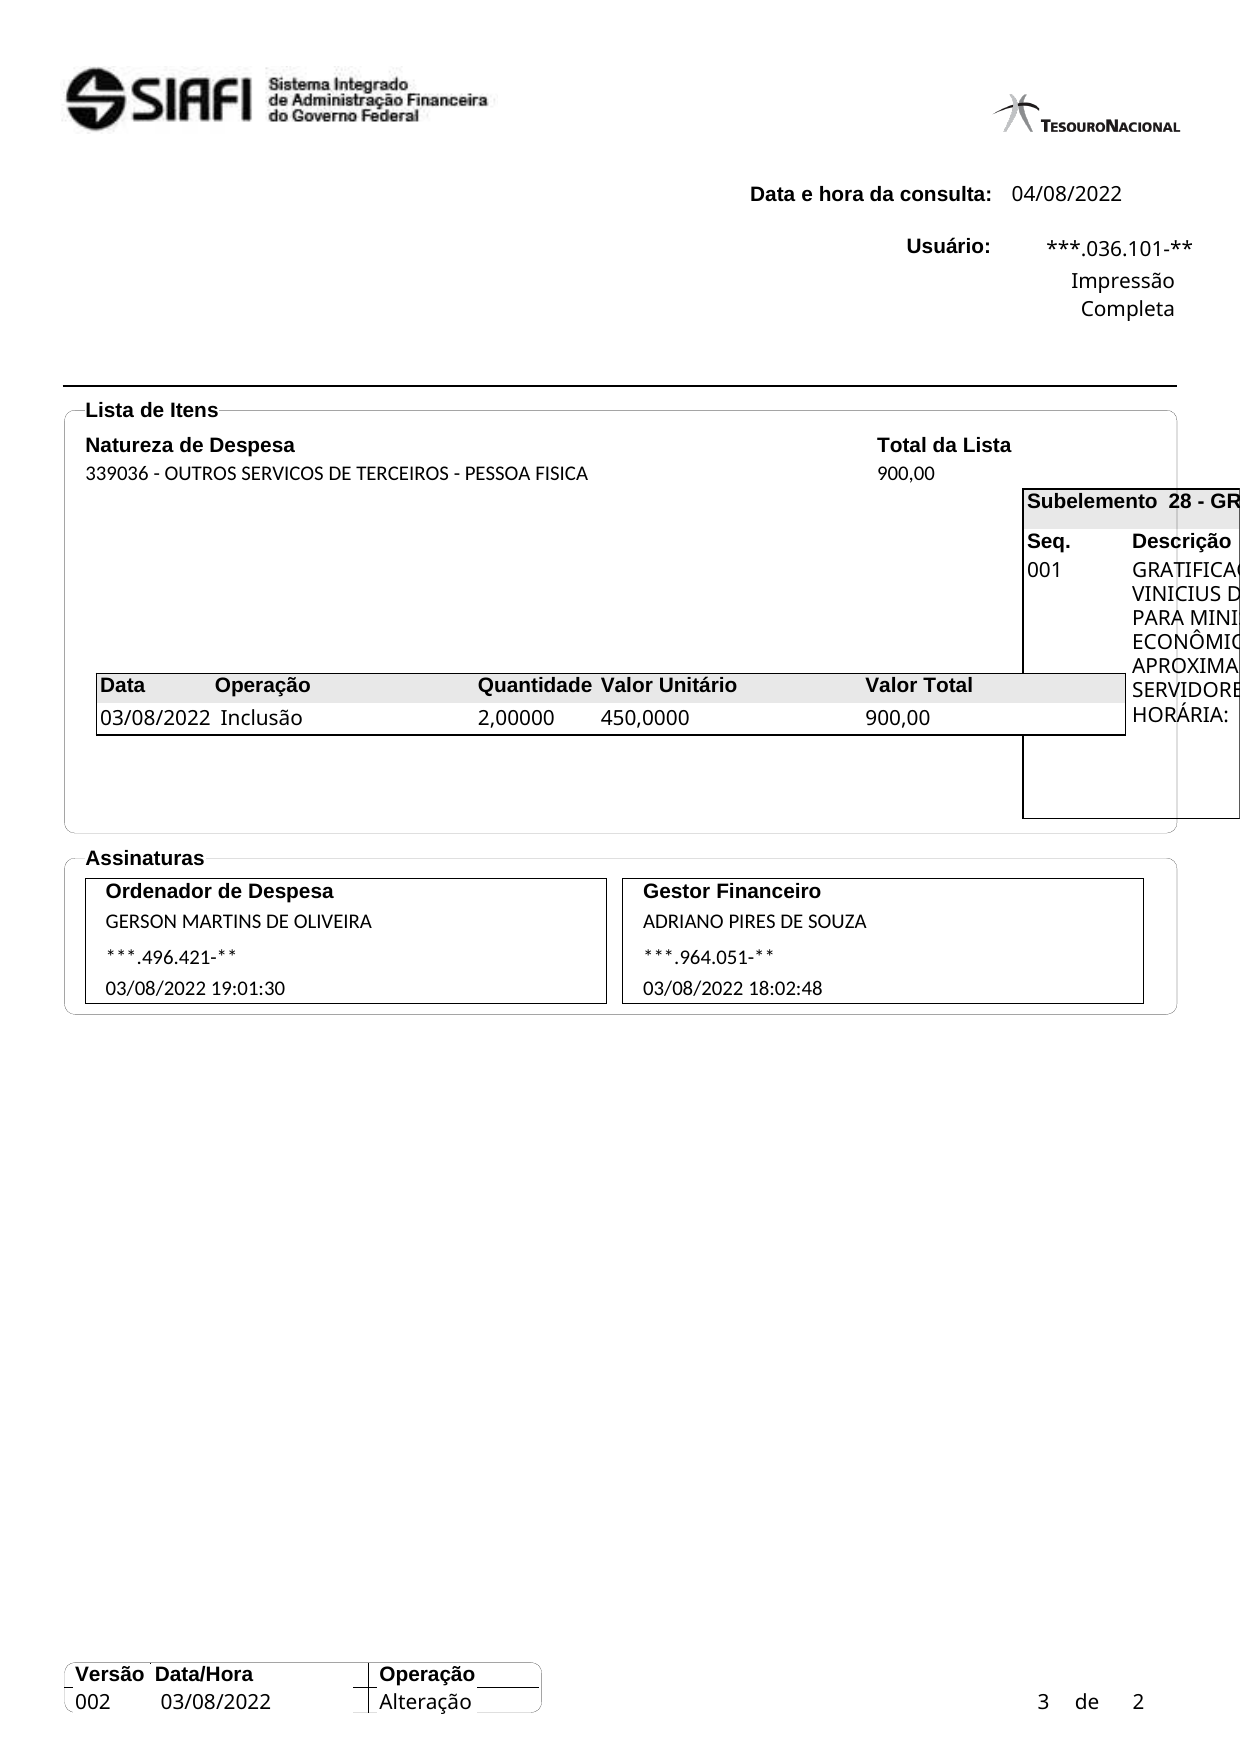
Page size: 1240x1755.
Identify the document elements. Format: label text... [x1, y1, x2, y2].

table_cell APROXIMADAMENTE 80 PARTICIPANTES DENTRE MAGISTRADOS, [1101, 656, 1176, 680]
table_cell SERVIDORES, ESTAGIÁRIOS E PÚBLICO EXTERNO. CARGA [1126, 680, 1176, 704]
table_cell [1024, 632, 1101, 656]
table_cell [1024, 584, 1101, 608]
table_cell ECONÔMICA DO DIREITO, NO DIA 05 DE AGOSTO DE 2022, PARA [1178, 632, 1239, 656]
text ***.036.101-** [1046, 234, 1239, 263]
table_cell HORÁRIA: 7 HORAS/AULA. [1178, 704, 1239, 817]
table_header Subelemento 28 - GRATIFICACAO POR ENCARGO DE CURSO E CONCURSO - GECC [1024, 490, 1176, 529]
table_cell VINICIUS DA ROS BODART DA COSTA, JUIZ DE DIREITO DO TJRJ, [1101, 584, 1176, 608]
table_cell SERVIDORES, ESTAGIÁRIOS E PÚBLICO EXTERNO. CARGA [1178, 680, 1239, 704]
table_cell Descrição Valor do Item [1101, 529, 1176, 557]
table_cell 450,0000 [596, 704, 801, 734]
table_header Valor Total [801, 674, 1125, 703]
table_cell Descrição Valor do Item [1178, 529, 1239, 557]
table_cell 001 [1024, 557, 1101, 584]
table_cell [1024, 736, 1101, 817]
table_header Data Operação [97, 674, 394, 703]
subtitle Usuário: [58, 234, 991, 258]
table_cell GRATIFICAÇÃO POR ENCARGO DE CURSO AO INSTRUTOR BRUNO 900,00 [1101, 557, 1176, 584]
table_cell HORÁRIA: 7 HORAS/AULA. [1101, 704, 1176, 817]
table_cell 03/08/2022 Inclusão [97, 704, 394, 734]
table_header Quantidade [394, 674, 596, 703]
table_cell PARA MINISTRAR PALESTRA NO WORKSHOP ONLINE: ANÁLISE [1101, 608, 1176, 632]
table_cell PARA MINISTRAR PALESTRA NO WORKSHOP ONLINE: ANÁLISE [1178, 608, 1239, 632]
text Impressão Completa [995, 266, 1175, 323]
table_cell 2,00000 [394, 704, 596, 734]
table_header Valor Unitário [596, 674, 801, 703]
table_cell [1024, 608, 1101, 632]
table_cell APROXIMADAMENTE 80 PARTICIPANTES DENTRE MAGISTRADOS, [1178, 656, 1239, 680]
table_cell [1024, 656, 1101, 673]
table_cell Seq. [1024, 529, 1101, 557]
table_cell ECONÔMICA DO DIREITO, NO DIA 05 DE AGOSTO DE 2022, PARA [1101, 632, 1176, 656]
table_header Subelemento 28 - GRATIFICACAO POR ENCARGO DE CURSO E CONCURSO - GECC [1178, 490, 1239, 529]
table_cell GRATIFICAÇÃO POR ENCARGO DE CURSO AO INSTRUTOR BRUNO 900,00 [1178, 557, 1239, 584]
table_cell 900,00 [801, 704, 1125, 734]
table_cell VINICIUS DA ROS BODART DA COSTA, JUIZ DE DIREITO DO TJRJ, [1178, 584, 1239, 608]
